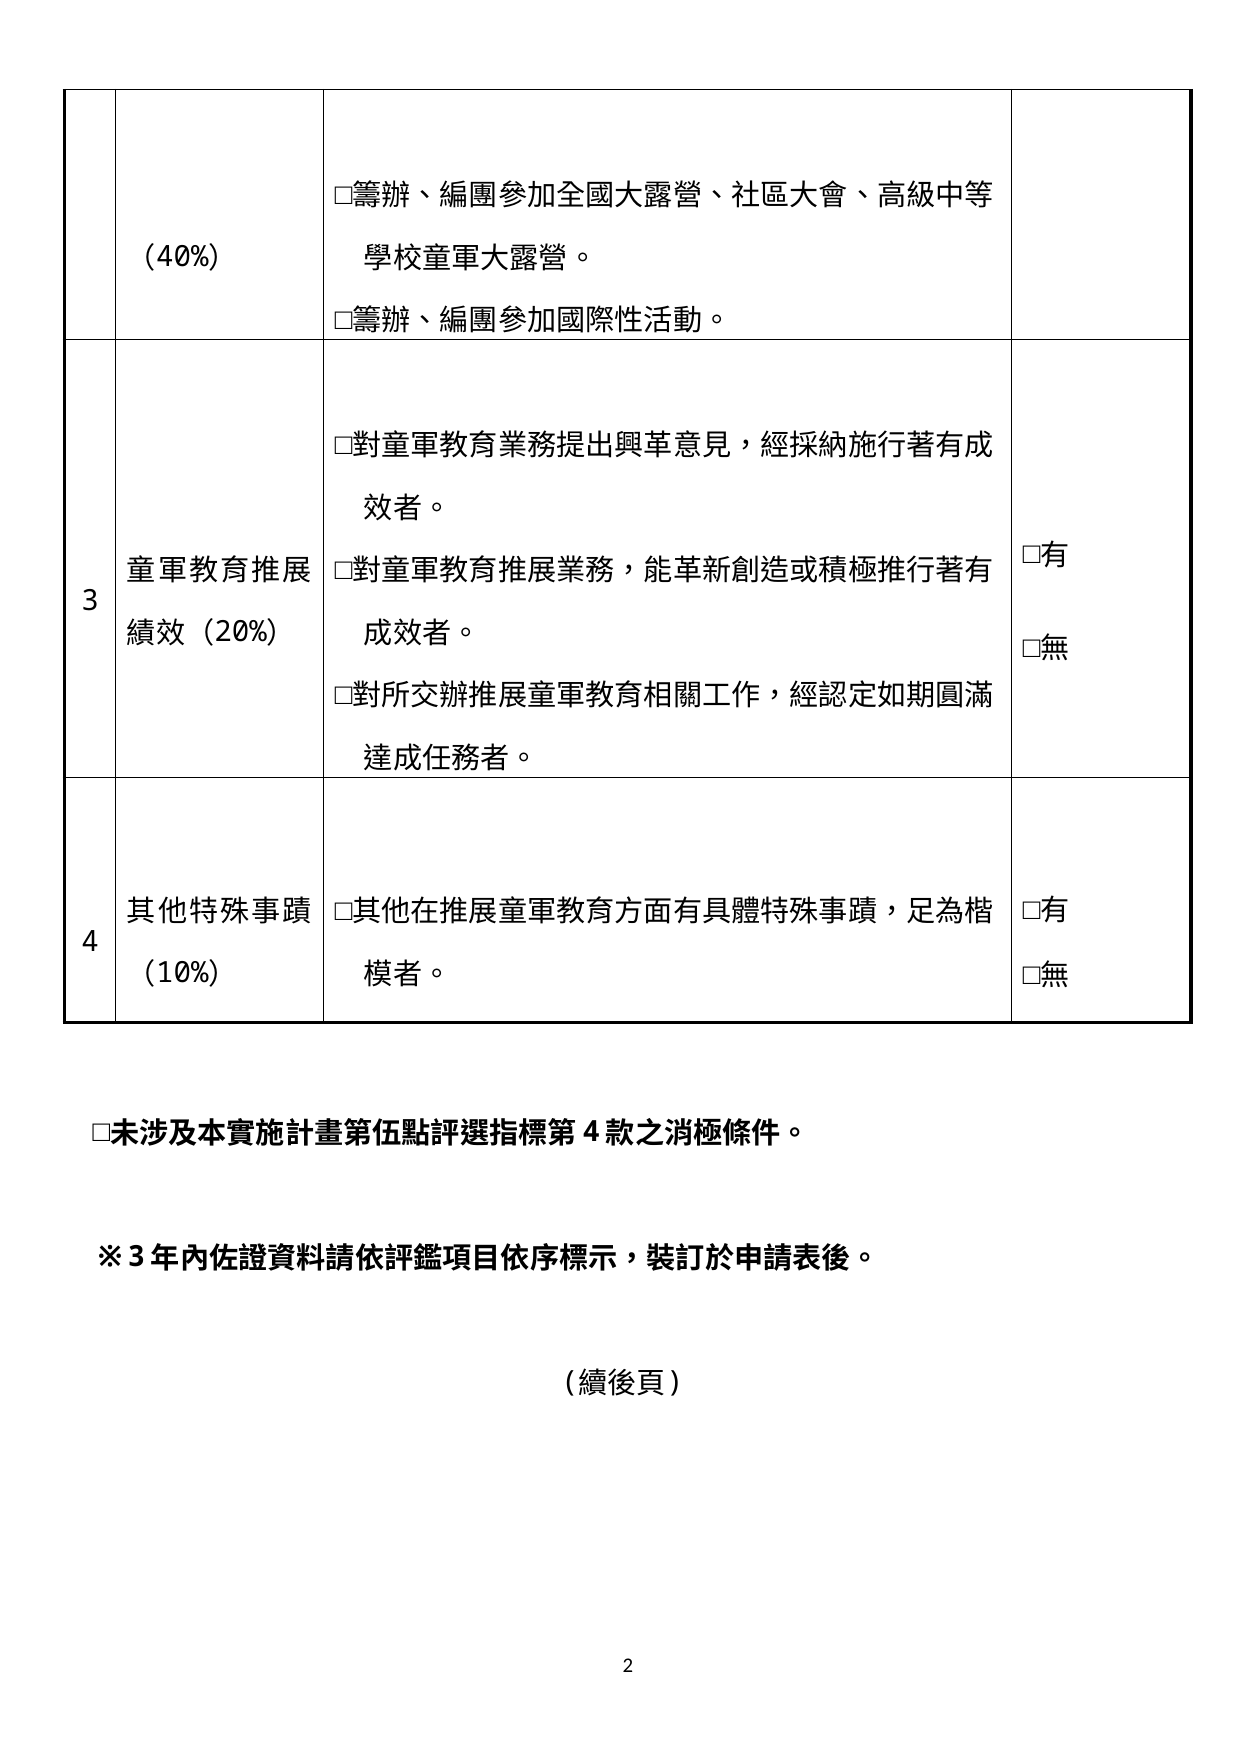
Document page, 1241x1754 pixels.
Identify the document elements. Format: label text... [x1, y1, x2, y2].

table_cell 3 [66, 340, 115, 776]
table_cell 童軍教育推展績效（20%） [116, 340, 323, 776]
table_cell □籌辦、編團參加全國大露營、社區大會、高級中等學校童軍大露營。 □籌辦、編團參加國際性活動。 [324, 90, 1011, 339]
table_cell □其他在推展童軍教育方面有具體特殊事蹟，足為楷模者。 [324, 778, 1011, 1021]
table_cell （40%） [116, 90, 323, 339]
table_cell □有 □無 [1012, 778, 1189, 1021]
table_cell 其他特殊事蹟（10%） [116, 778, 323, 1021]
table_cell □對童軍教育業務提出興革意見，經採納施行著有成效者。 □對童軍教育推展業務，能革新創造或積極推行著有成效者。 □對所交辦推展童軍教育相關工作，經認定如期圓滿達成任務者。 [324, 340, 1011, 776]
table_cell □有 □無 [1012, 340, 1189, 776]
text ※3年內佐證資料請依評鑑項目依序標示，裝訂於申請表後。 [92, 1214, 1152, 1276]
text □未涉及本實施計畫第伍點評選指標第4款之消極條件。 [92, 1089, 1152, 1151]
table_cell [1012, 90, 1189, 339]
table_cell [66, 90, 115, 339]
table_cell 4 [66, 778, 115, 1021]
text (續後頁) [92, 1339, 1152, 1401]
